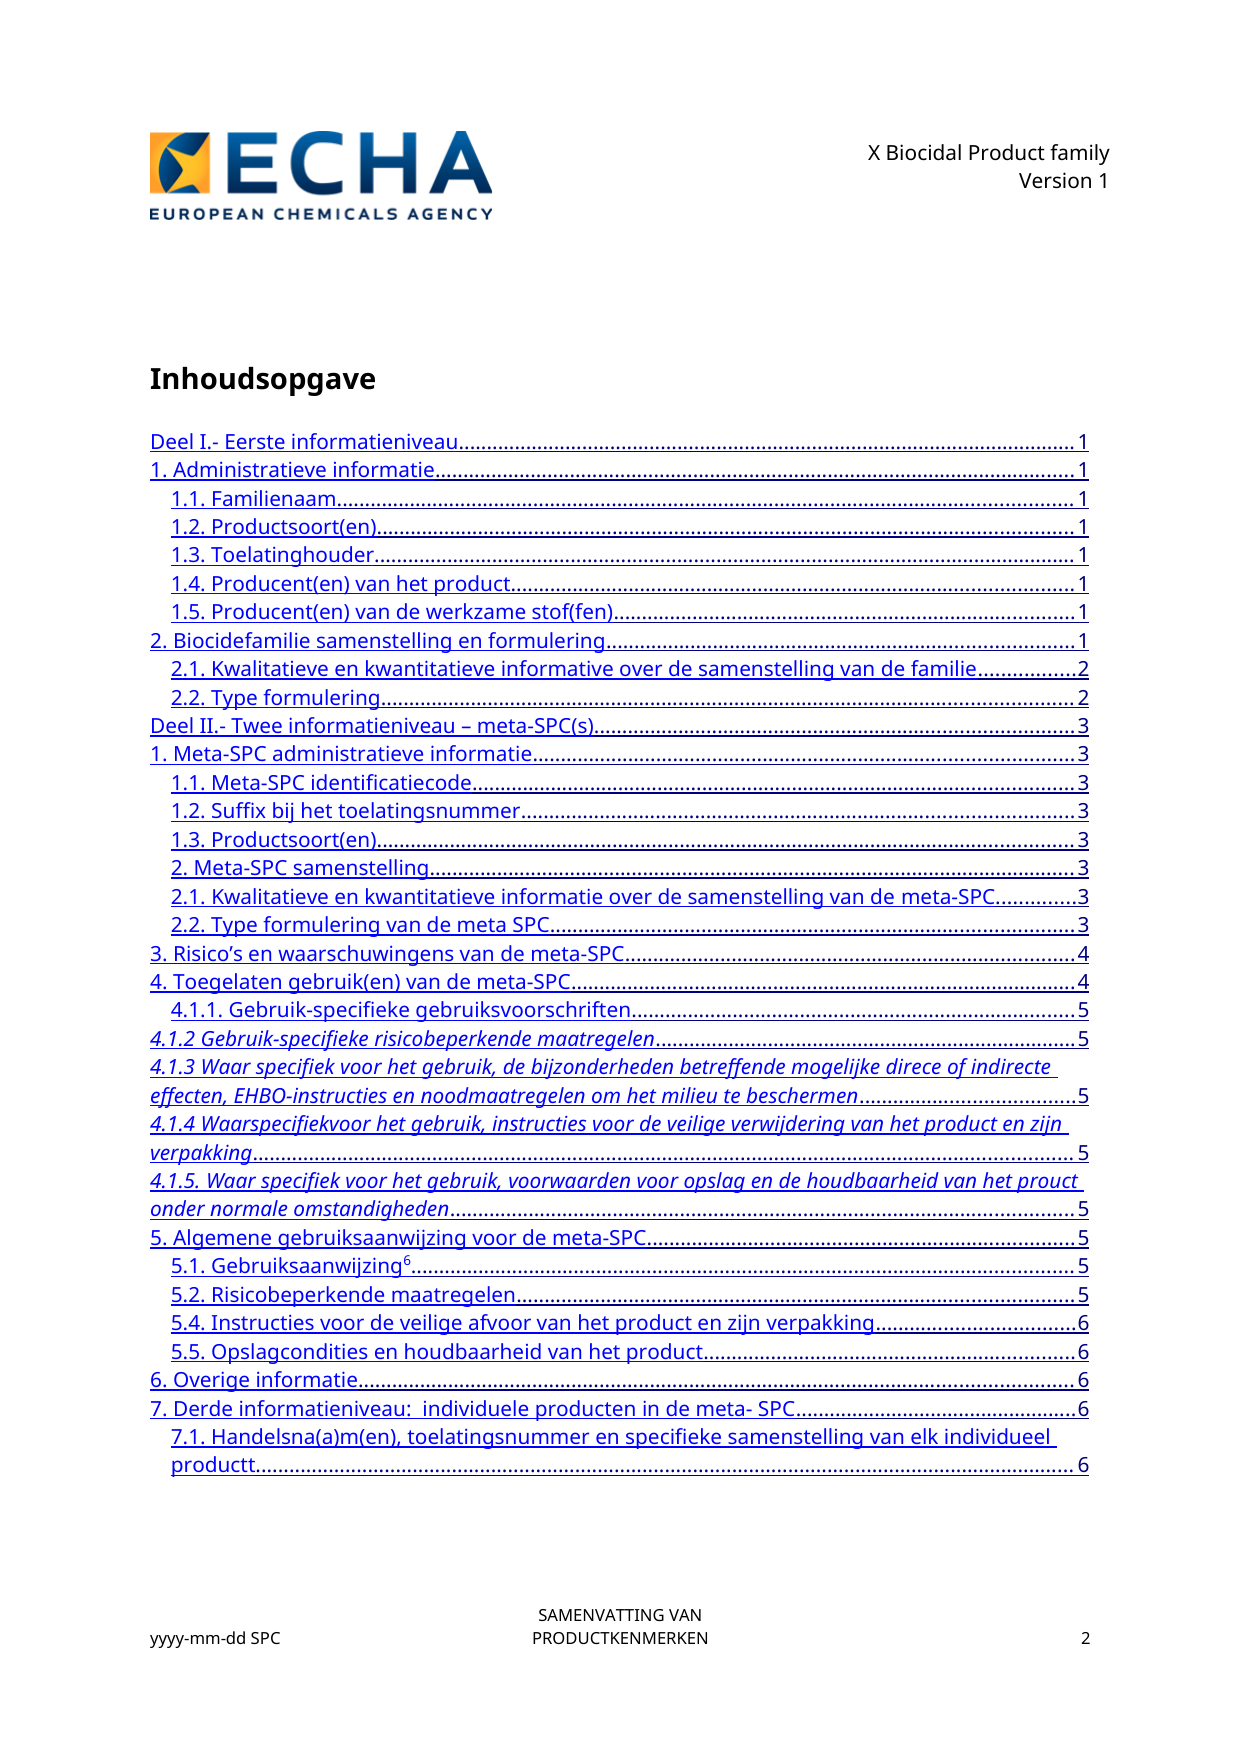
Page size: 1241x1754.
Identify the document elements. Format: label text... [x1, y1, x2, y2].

text 1. Administratieve informatie 1 [150, 455, 1090, 484]
text 5.4. Instructies voor de veilige afvoor van het product en zijn verpakking 6 [171, 1308, 1090, 1337]
text 1.2. Productsoort(en) 1 [171, 512, 1090, 541]
text 2.2. Type formulering van de meta SPC 3 [171, 910, 1090, 939]
text 2.2. Type formulering 2 [171, 683, 1090, 711]
text 5. Algemene gebruiksaanwijzing voor de meta-SPC 5 [150, 1223, 1090, 1251]
text 6. Overige informatie 6 [150, 1365, 1090, 1394]
text 1. Meta-SPC administratieve informatie 3 [150, 739, 1090, 768]
text 1.5. Producent(en) van de werkzame stof(fen) 1 [171, 597, 1090, 626]
text 4. Toegelaten gebruik(en) van de meta-SPC 4 [150, 967, 1090, 996]
text 2. Biocidefamilie samenstelling en formulering 1 [150, 626, 1090, 654]
text 5.2. Risicobeperkende maatregelen 5 [171, 1280, 1090, 1308]
text 1.2. Suffix bij het toelatingsnummer 3 [171, 796, 1090, 825]
text 4.1.5. Waar specifiek voor het gebruik, voorwaarden voor opslag en de houdbaarheid van het prouct onder normale omstandigheden 5 [150, 1166, 1090, 1223]
text 1.1. Familienaam 1 [171, 484, 1090, 512]
text 2. Meta-SPC samenstelling 3 [171, 853, 1090, 882]
text 1.1. Meta-SPC identificatiecode 3 [171, 768, 1090, 796]
text 1.3. Productsoort(en) 3 [171, 825, 1090, 853]
text 1.4. Producent(en) van het product 1 [171, 569, 1090, 597]
text 3. Risico’s en waarschuwingens van de meta-SPC 4 [150, 939, 1090, 967]
text 7. Derde informatieniveau: individuele producten in de meta- SPC 6 [150, 1394, 1090, 1422]
text 5.1. Gebruiksaanwijzing6 5 [171, 1251, 1090, 1280]
text 4.1.1. Gebruik-specifieke gebruiksvoorschriften 5 [171, 996, 1090, 1024]
text 4.1.4 Waarspecifiekvoor het gebruik, instructies voor de veilige verwijdering van het product en zijn verpakking 5 [150, 1109, 1090, 1166]
text 4.1.3 Waar specifiek voor het gebruik, de bijzonderheden betreffende mogelijke direce of indirecte effecten, EHBO-instructies en noodmaatregelen om het milieu te beschermen 5 [150, 1052, 1090, 1109]
text 1.3. Toelatinghouder 1 [171, 541, 1090, 569]
text Deel I.- Eerste informatieniveau 1 [150, 427, 1090, 455]
text Deel II.- Twee informatieniveau – meta-SPC(s) 3 [150, 711, 1090, 739]
text 7.1. Handelsna(a)m(en), toelatingsnummer en specifieke samenstelling van elk individueel productt 6 [171, 1422, 1090, 1479]
text 4.1.2 Gebruik-specifieke risicobeperkende maatregelen 5 [150, 1024, 1090, 1052]
text 2.1. Kwalitatieve en kwantitatieve informatie over de samenstelling van de meta-SPC 3 [171, 882, 1090, 910]
text 2.1. Kwalitatieve en kwantitatieve informative over de samenstelling van de familie 2 [171, 654, 1090, 683]
text Inhoudsopgave [150, 359, 1090, 398]
text 5.5. Opslagcondities en houdbaarheid van het product 6 [171, 1337, 1090, 1365]
